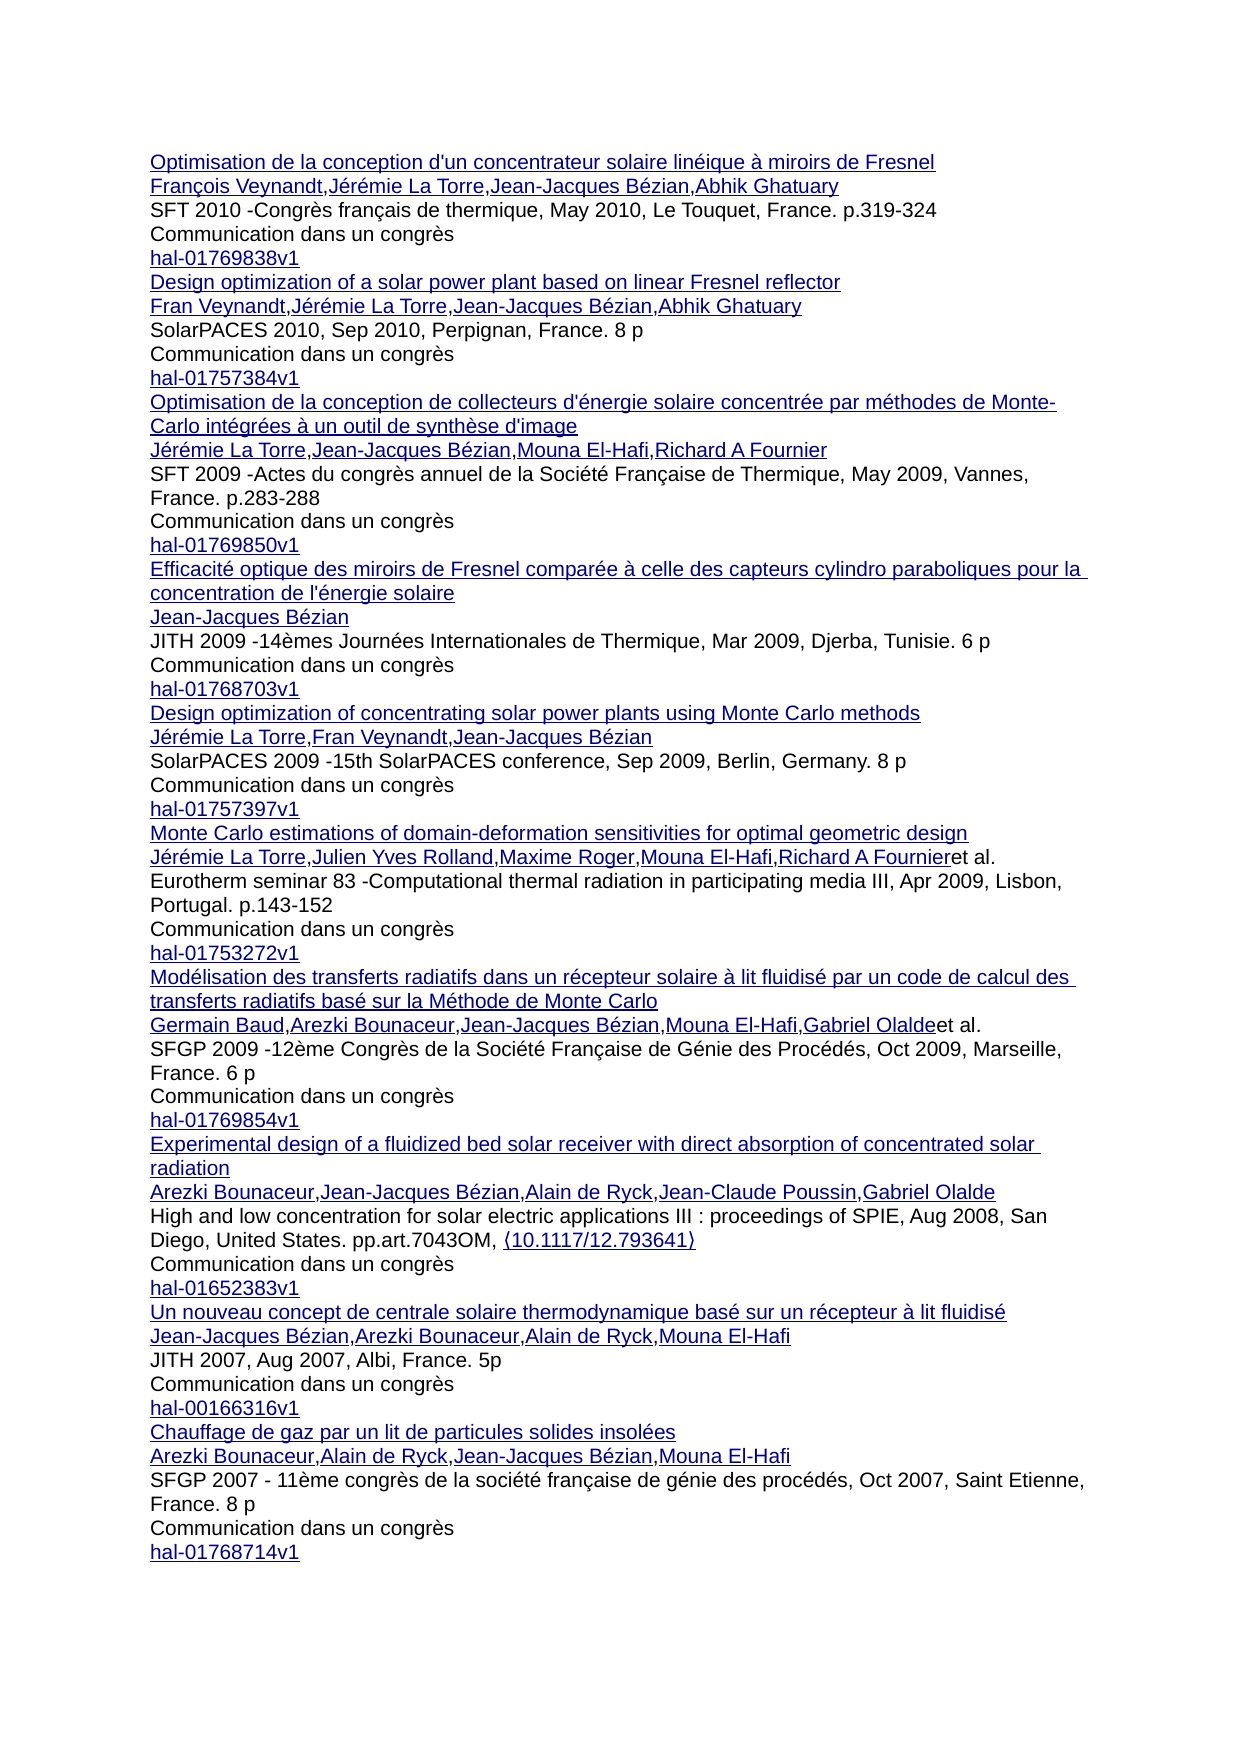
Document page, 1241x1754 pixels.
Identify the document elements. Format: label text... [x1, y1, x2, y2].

table_cell Optimisation de la conception de collecteurs d'énergie solaire concentrée par méthodes de Monte-Carlo intégrées à un outil de synthèse d'image Jérémie La Torre,Jean-Jacques Bézian,Mouna El-Hafi,Richard A Fournier SFT 2009 -Actes du congrès annuel de la Société Française de Thermique, May 2009, Vannes, France. p.283-288 Communication dans un congrès hal-01769850v1 [150, 390, 1090, 557]
table_cell Design optimization of concentrating solar power plants using Monte Carlo methods Jérémie La Torre,Fran Veynandt,Jean-Jacques Bézian SolarPACES 2009 -15th SolarPACES conference, Sep 2009, Berlin, Germany. 8 p Communication dans un congrès hal-01757397v1 [150, 701, 1090, 821]
table_cell Chauffage de gaz par un lit de particules solides insolées Arezki Bounaceur,Alain de Ryck,Jean-Jacques Bézian,Mouna El-Hafi SFGP 2007 - 11ème congrès de la société française de génie des procédés, Oct 2007, Saint Etienne, France. 8 p Communication dans un congrès hal-01768714v1 [150, 1420, 1090, 1563]
table_cell Optimisation de la conception d'un concentrateur solaire linéique à miroirs de Fresnel François Veynandt,Jérémie La Torre,Jean-Jacques Bézian,Abhik Ghatuary SFT 2010 -Congrès français de thermique, May 2010, Le Touquet, France. p.319-324 Communication dans un congrès hal-01769838v1 [150, 150, 1090, 270]
table_cell Experimental design of a fluidized bed solar receiver with direct absorption of concentrated solar radiation Arezki Bounaceur,Jean-Jacques Bézian,Alain de Ryck,Jean-Claude Poussin,Gabriel Olalde High and low concentration for solar electric applications III : proceedings of SPIE, Aug 2008, San Diego, United States. pp.art.7043OM, ⟨10.1117/12.793641⟩ Communication dans un congrès hal-01652383v1 [150, 1132, 1090, 1300]
table_cell Monte Carlo estimations of domain-deformation sensitivities for optimal geometric design Jérémie La Torre,Julien Yves Rolland,Maxime Roger,Mouna El-Hafi,Richard A Fournieret al. Eurotherm seminar 83 -Computational thermal radiation in participating media III, Apr 2009, Lisbon, Portugal. p.143-152 Communication dans un congrès hal-01753272v1 [150, 821, 1090, 964]
table_cell Efficacité optique des miroirs de Fresnel comparée à celle des capteurs cylindro paraboliques pour la concentration de l'énergie solaire Jean-Jacques Bézian JITH 2009 -14èmes Journées Internationales de Thermique, Mar 2009, Djerba, Tunisie. 6 p Communication dans un congrès hal-01768703v1 [150, 557, 1090, 701]
table_cell Modélisation des transferts radiatifs dans un récepteur solaire à lit fluidisé par un code de calcul des transferts radiatifs basé sur la Méthode de Monte Carlo Germain Baud,Arezki Bounaceur,Jean-Jacques Bézian,Mouna El-Hafi,Gabriel Olaldeet al. SFGP 2009 -12ème Congrès de la Société Française de Génie des Procédés, Oct 2009, Marseille, France. 6 p Communication dans un congrès hal-01769854v1 [150, 965, 1090, 1132]
table_cell Design optimization of a solar power plant based on linear Fresnel reflector Fran Veynandt,Jérémie La Torre,Jean-Jacques Bézian,Abhik Ghatuary SolarPACES 2010, Sep 2010, Perpignan, France. 8 p Communication dans un congrès hal-01757384v1 [150, 270, 1090, 389]
table_cell Un nouveau concept de centrale solaire thermodynamique basé sur un récepteur à lit fluidisé Jean-Jacques Bézian,Arezki Bounaceur,Alain de Ryck,Mouna El-Hafi JITH 2007, Aug 2007, Albi, France. 5p Communication dans un congrès hal-00166316v1 [150, 1300, 1090, 1420]
